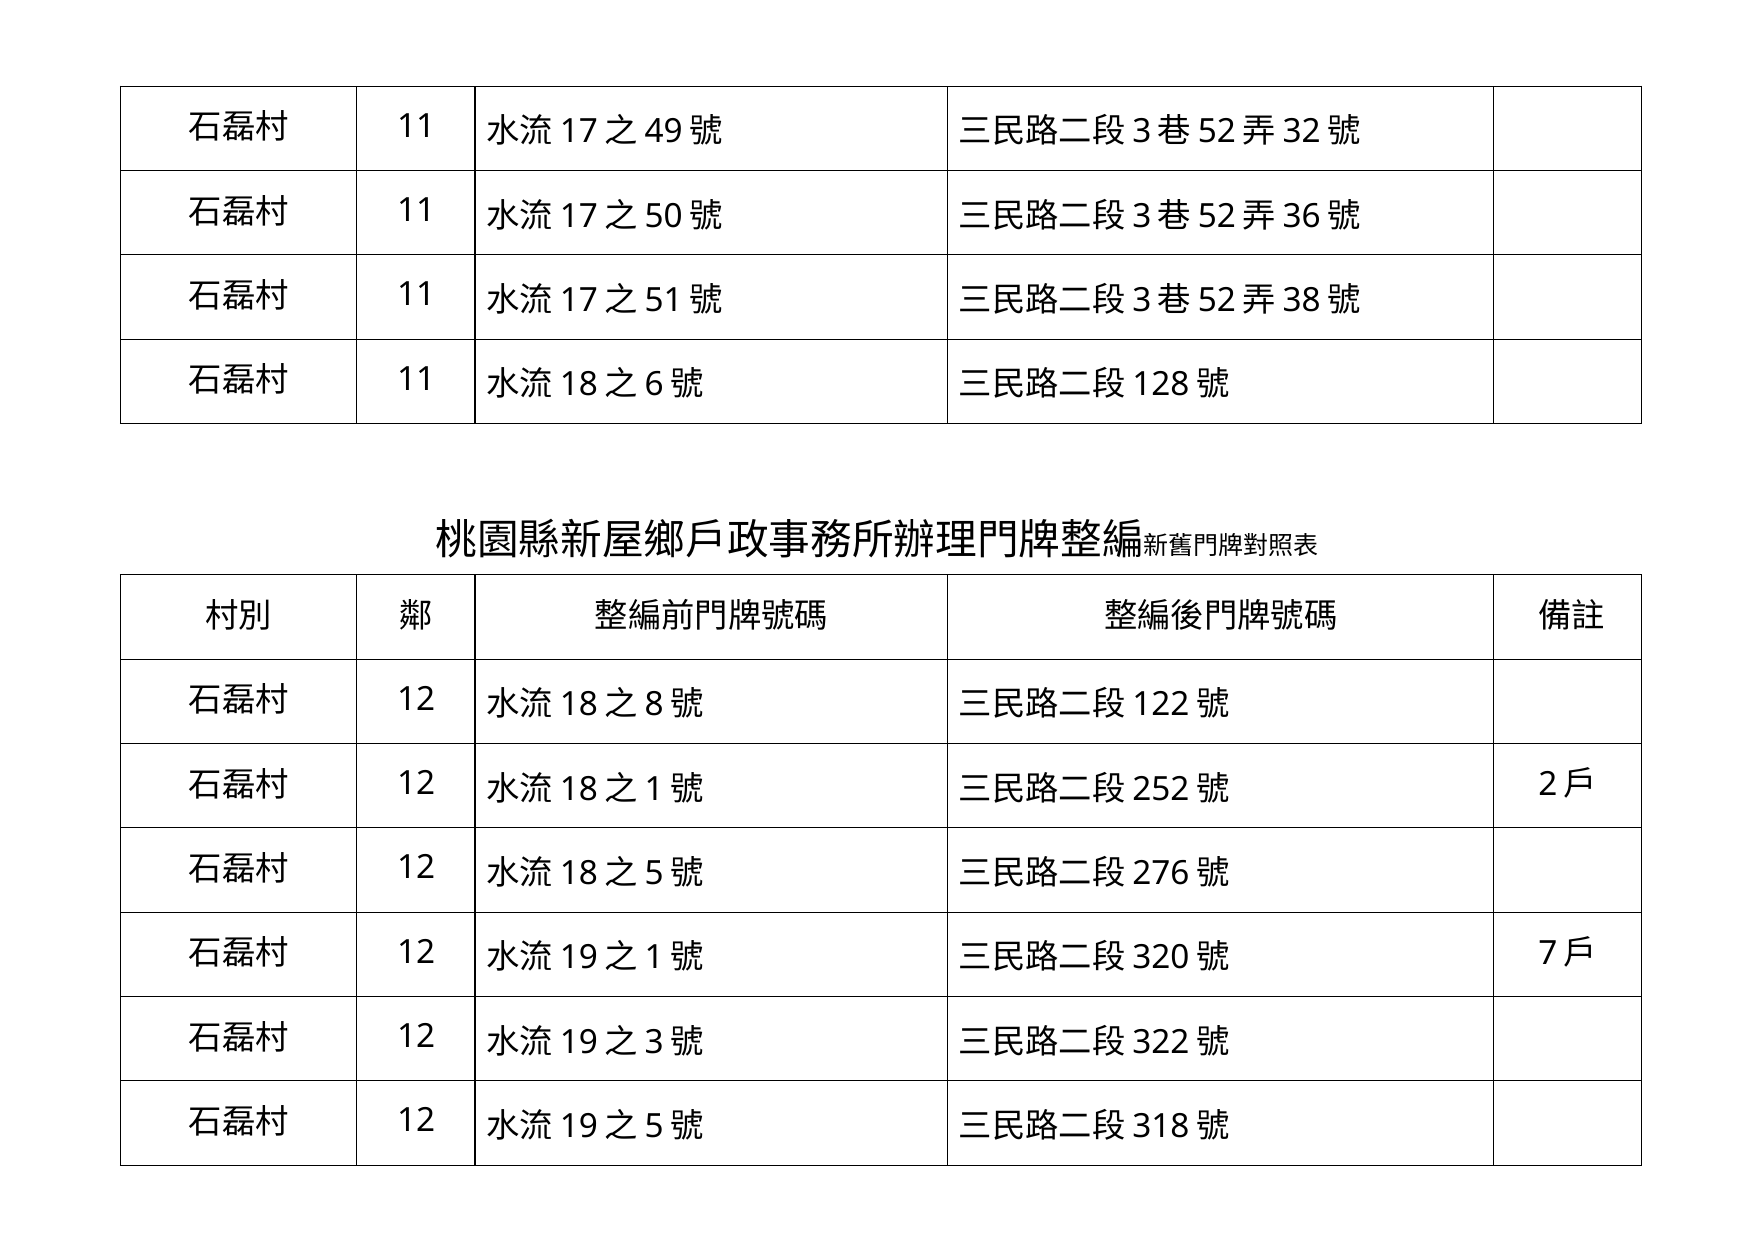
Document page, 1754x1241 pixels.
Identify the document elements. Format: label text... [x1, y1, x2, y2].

table_header 備註 [1494, 575, 1641, 658]
text 桃園縣新屋鄉戶政事務所辦理門牌整編新舊門牌對照表 [150, 499, 1604, 574]
table_cell 水流17之50號 [476, 171, 947, 254]
table_cell 石磊村 [121, 171, 356, 254]
table_header 村別 [121, 575, 356, 658]
table_cell [1494, 997, 1641, 1080]
table_cell 水流18之5號 [476, 828, 947, 912]
table_cell [1494, 87, 1641, 170]
table_cell 三民路二段276號 [948, 828, 1493, 912]
table_cell 三民路二段3巷52弄36號 [948, 171, 1493, 254]
table_cell 水流17之49號 [476, 87, 947, 170]
table_cell [1494, 171, 1641, 254]
table_cell 水流19之5號 [476, 1081, 947, 1165]
table_cell 三民路二段252號 [948, 744, 1493, 827]
table_cell 石磊村 [121, 87, 356, 170]
table_cell 水流19之3號 [476, 997, 947, 1080]
table_cell 三民路二段3巷52弄32號 [948, 87, 1493, 170]
table_cell 水流17之51號 [476, 255, 947, 339]
table_cell 12 [357, 913, 474, 996]
table_cell 石磊村 [121, 660, 356, 743]
table_cell 11 [357, 171, 474, 254]
table_cell 三民路二段322號 [948, 997, 1493, 1080]
table_cell 三民路二段3巷52弄38號 [948, 255, 1493, 339]
table_cell 三民路二段122號 [948, 660, 1493, 743]
table_cell 三民路二段318號 [948, 1081, 1493, 1165]
table_cell 水流19之1號 [476, 913, 947, 996]
table_cell 12 [357, 1081, 474, 1165]
table_cell [1494, 1081, 1641, 1165]
table_cell 石磊村 [121, 828, 356, 912]
table_cell 2戶 [1494, 744, 1641, 827]
table_cell 12 [357, 660, 474, 743]
table_cell [1494, 340, 1641, 423]
table_cell 11 [357, 340, 474, 423]
table_header 整編前門牌號碼 [476, 575, 947, 658]
table_cell 12 [357, 997, 474, 1080]
table_cell 12 [357, 828, 474, 912]
table_cell 7戶 [1494, 913, 1641, 996]
table_cell [1494, 255, 1641, 339]
table_cell [1494, 660, 1641, 743]
table_cell [1494, 828, 1641, 912]
table_header 整編後門牌號碼 [948, 575, 1493, 658]
table_cell 石磊村 [121, 744, 356, 827]
table_cell 石磊村 [121, 913, 356, 996]
table_cell 石磊村 [121, 1081, 356, 1165]
table_cell 石磊村 [121, 340, 356, 423]
table_cell 石磊村 [121, 255, 356, 339]
table_cell 水流18之6號 [476, 340, 947, 423]
table_cell 三民路二段320號 [948, 913, 1493, 996]
table_cell 三民路二段128號 [948, 340, 1493, 423]
table_header 鄰 [357, 575, 474, 658]
table_cell 11 [357, 255, 474, 339]
table_cell 水流18之1號 [476, 744, 947, 827]
table_cell 水流18之8號 [476, 660, 947, 743]
table_cell 石磊村 [121, 997, 356, 1080]
table_cell 12 [357, 744, 474, 827]
table_cell 11 [357, 87, 474, 170]
